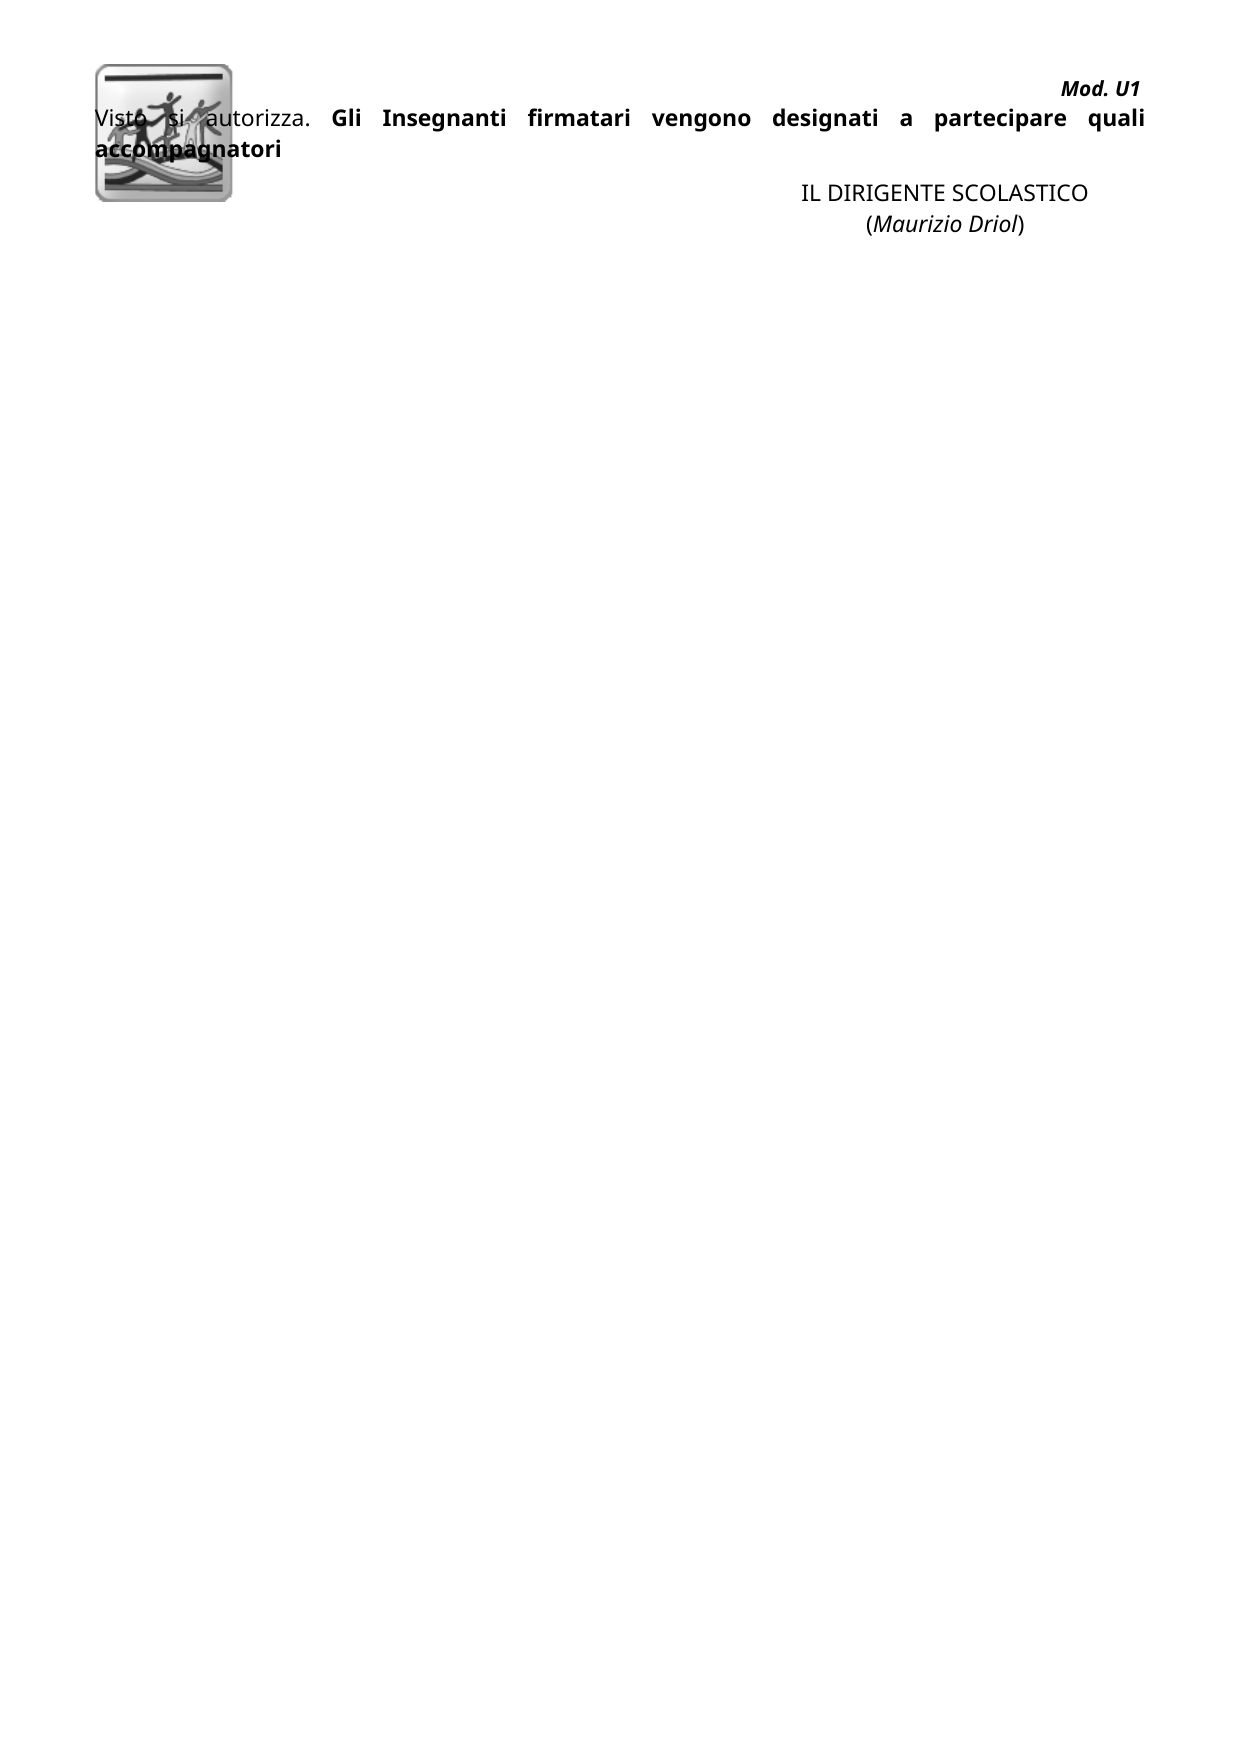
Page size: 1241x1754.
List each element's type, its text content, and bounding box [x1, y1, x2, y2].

text (Maurizio Driol) [744, 208, 1146, 240]
picture [95, 64, 233, 202]
text IL DIRIGENTE SCOLASTICO [744, 177, 1146, 208]
text Visto si autorizza. Gli Insegnanti firmatari vengono designati a partecipare quali accompagnatori [234, 102, 1146, 165]
